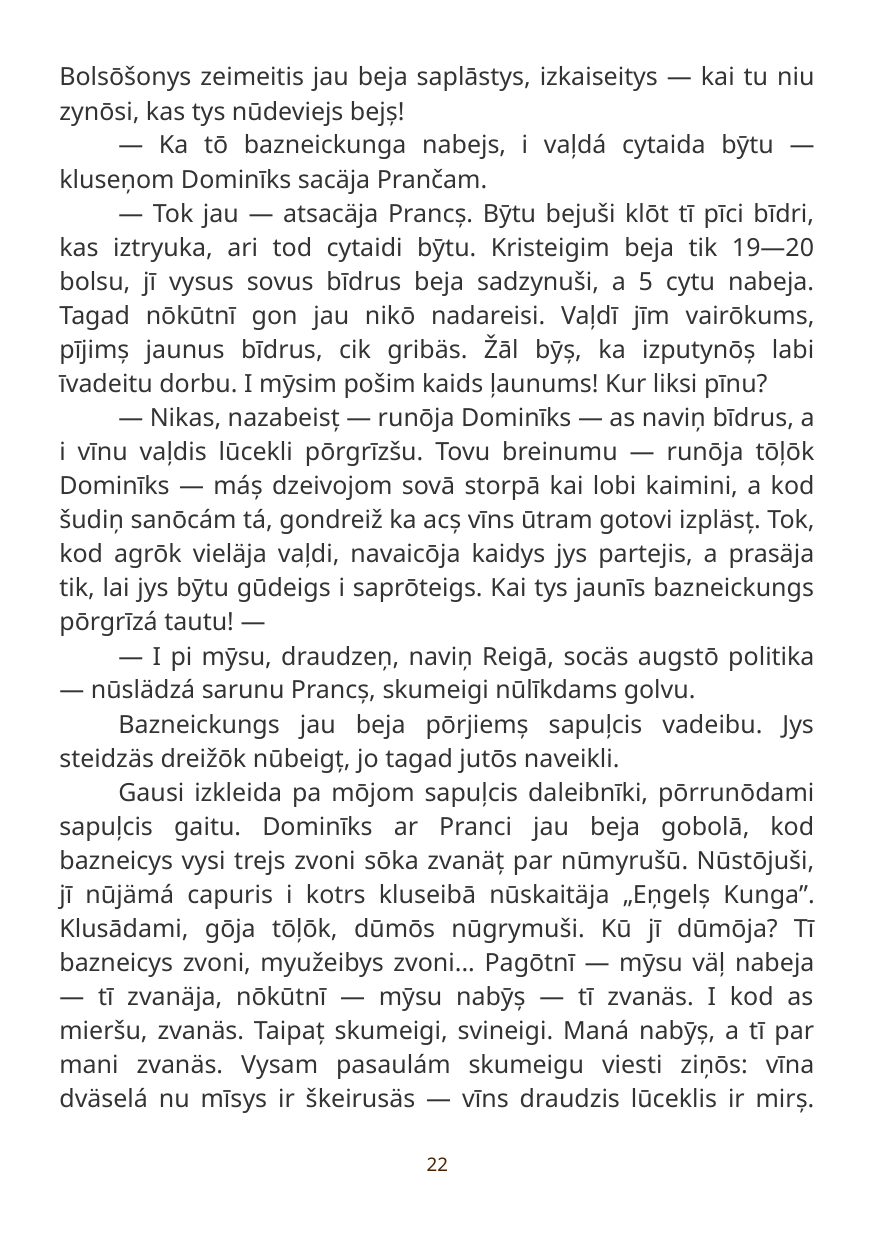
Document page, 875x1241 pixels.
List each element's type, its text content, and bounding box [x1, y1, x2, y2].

text Gausi izkleida pa mōjom sapuļcis daleibnīki, pōrrunōdami sapuļcis gaitu. Dominīks ar Pranci jau beja gobolā, kod bazneicys vysi trejs zvoni sōka zvanäț par nūmyrušū. Nūstōjuši, jī nūjämá capuris i kotrs kluseibā nūskaitäja „Eņgelș Kunga”. Klusādami, gōja tōļōk, dūmōs nūgrymuši. Kū jī dūmōja? Tī bazneicys zvoni, myužeibys zvoni... Pagōtnī — mȳsu väļ nabeja — tī zvanäja, nōkūtnī — mȳsu nabȳș — tī zvanäs. I kod as mieršu, zvanäs. Taipaț skumeigi, svineigi. Maná nabȳș, a tī par mani zvanäs. Vysam pasaulám skumeigu viesti ziņōs: vīna dväselá nu mīsys ir škeirusäs — vīns draudzis lūceklis ir mirș. [59, 774, 815, 1115]
text — I pi mȳsu, draudzeņ, naviņ Reigā, socäs augstō politika — nūslädzá sarunu Prancș, skumeigi nūlīkdams golvu. [59, 638, 815, 706]
text — Nikas, nazabeisț — runōja Dominīks — as naviņ bīdrus, a i vīnu vaļdis lūcekli pōrgrīzšu. Tovu breinumu — runōja tōļōk Dominīks — máș dzeivojom sovā storpā kai lobi kaimini, a kod šudiņ sanōcám tá, gondreiž ka acș vīns ūtram gotovi izpläsț. Tok, kod agrōk vieläja vaļdi, navaicōja kaidys jys partejis, a prasäja tik, lai jys bȳtu gūdeigs i saprōteigs. Kai tys jaunīs bazneickungs pōrgrīzá tautu! — [59, 400, 815, 638]
text — Ka tō bazneickunga nabejs, i vaļdá cytaida bȳtu — kluseņom Dominīks sacäja Prančam. [59, 127, 815, 195]
text Bolsōšonys zeimeitis jau beja saplāstys, izkaiseitys — kai tu niu zynōsi, kas tys nūdeviejs bejș! [59, 59, 815, 127]
text — Tok jau — atsacäja Prancș. Bȳtu bejuši klōt tī pīci bīdri, kas iztryuka, ari tod cytaidi bȳtu. Kristeigim beja tik 19—20 bolsu, jī vysus sovus bīdrus beja sadzynuši, a 5 cytu nabeja. Tagad nōkūtnī gon jau nikō nadareisi. Vaļdī jīm vairōkums, pījimș jaunus bīdrus, cik gribäs. Žāl bȳș, ka izputynōș labi īvadeitu dorbu. I mȳsim pošim kaids ļaunums! Kur liksi pīnu? [59, 195, 815, 400]
text Bazneickungs jau beja pōrjiemș sapuļcis vadeibu. Jys steidzäs dreižōk nūbeigț, jo tagad jutōs naveikli. [59, 706, 815, 774]
